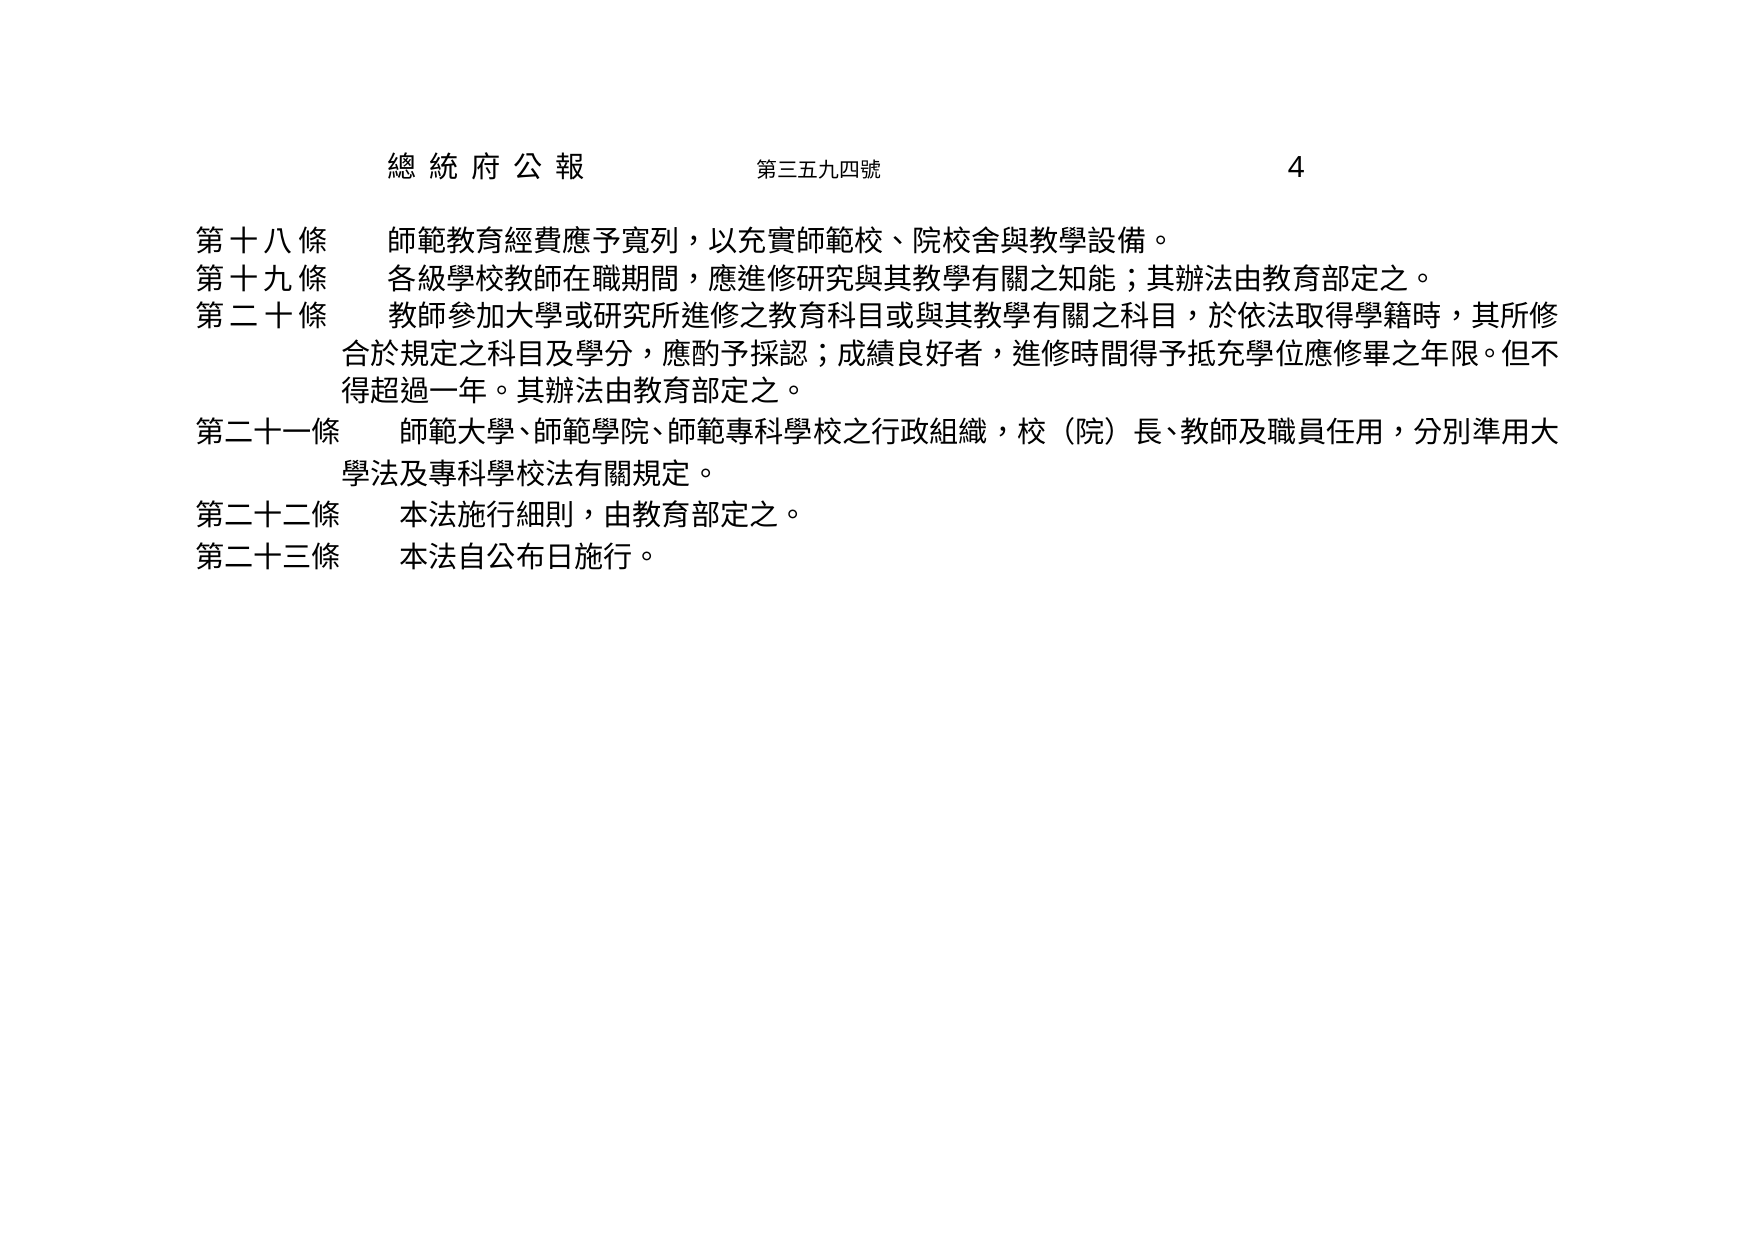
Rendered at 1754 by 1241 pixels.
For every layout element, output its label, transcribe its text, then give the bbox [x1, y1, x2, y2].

text 第二十條 教師參加大學或研究所進修之教育科目或與其教學有關之科目，於依法取得學籍時，其所修合於規定之科目及學分，應酌予採認；成績良好者，進修時間得予抵充學位應修畢之年限。但不得超過一年。其辦法由教育部定之。 [195, 297, 1559, 409]
text 第二十二條 本法施行細則，由教育部定之。 [195, 492, 1559, 534]
text 第十九條 各級學校教師在職期間，應進修研究與其教學有關之知能；其辦法由教育部定之。 [195, 259, 1559, 297]
text 第十八條 師範教育經費應予寬列，以充實師範校、院校舍與教學設備。 [195, 222, 1559, 259]
text 第二十三條 本法自公布日施行。 [195, 534, 1559, 576]
text 第二十一條 師範大學、師範學院、師範專科學校之行政組織，校（院）長、教師及職員任用，分別準用大學法及專科學校法有關規定。 [195, 409, 1559, 492]
